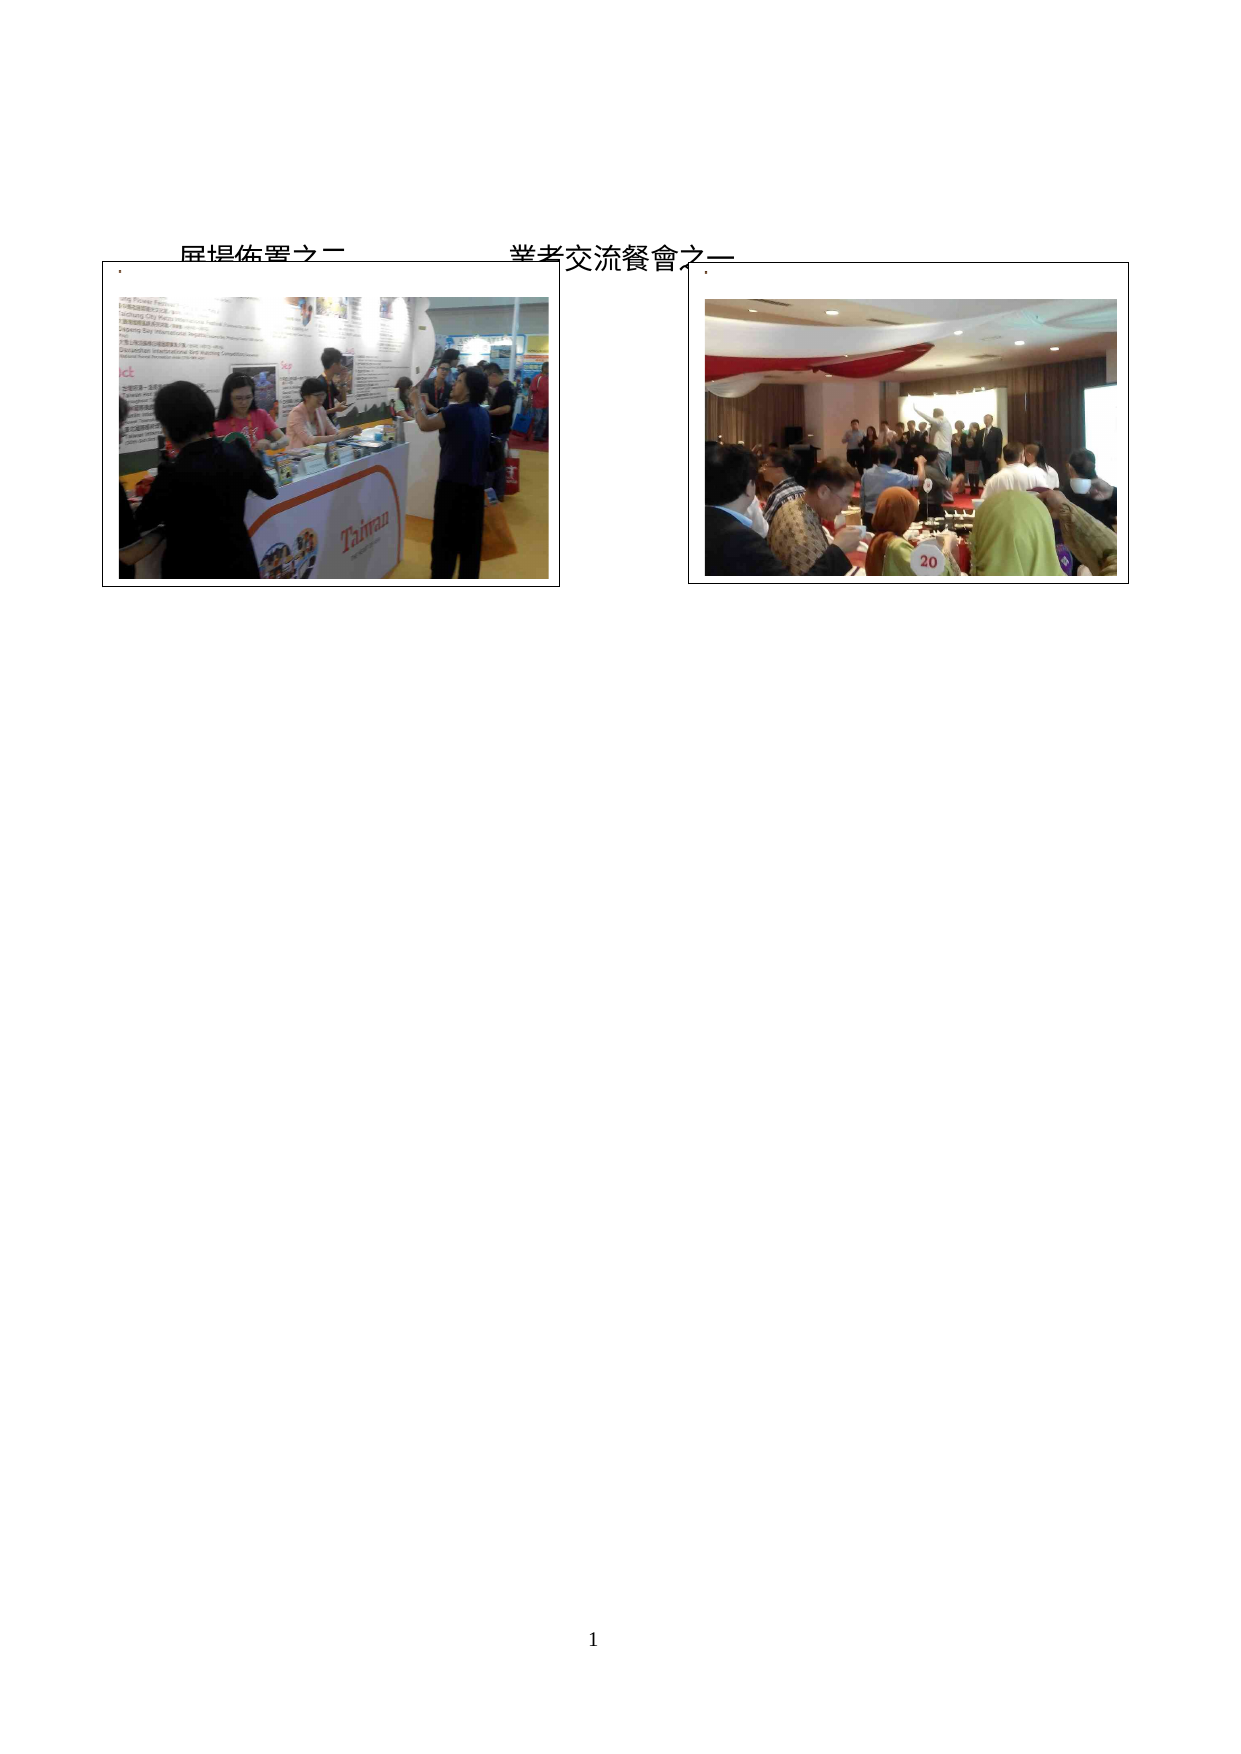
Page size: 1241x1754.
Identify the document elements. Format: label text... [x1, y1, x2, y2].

text 展場佈置之二 業者交流餐會之一 [103, 262, 559, 586]
picture [118, 297, 549, 579]
text 展場佈置之二 業者交流餐會之一 [689, 263, 1128, 583]
text 展場佈置之二 業者交流餐會之一 [89, 219, 1108, 294]
picture [704, 299, 1117, 576]
